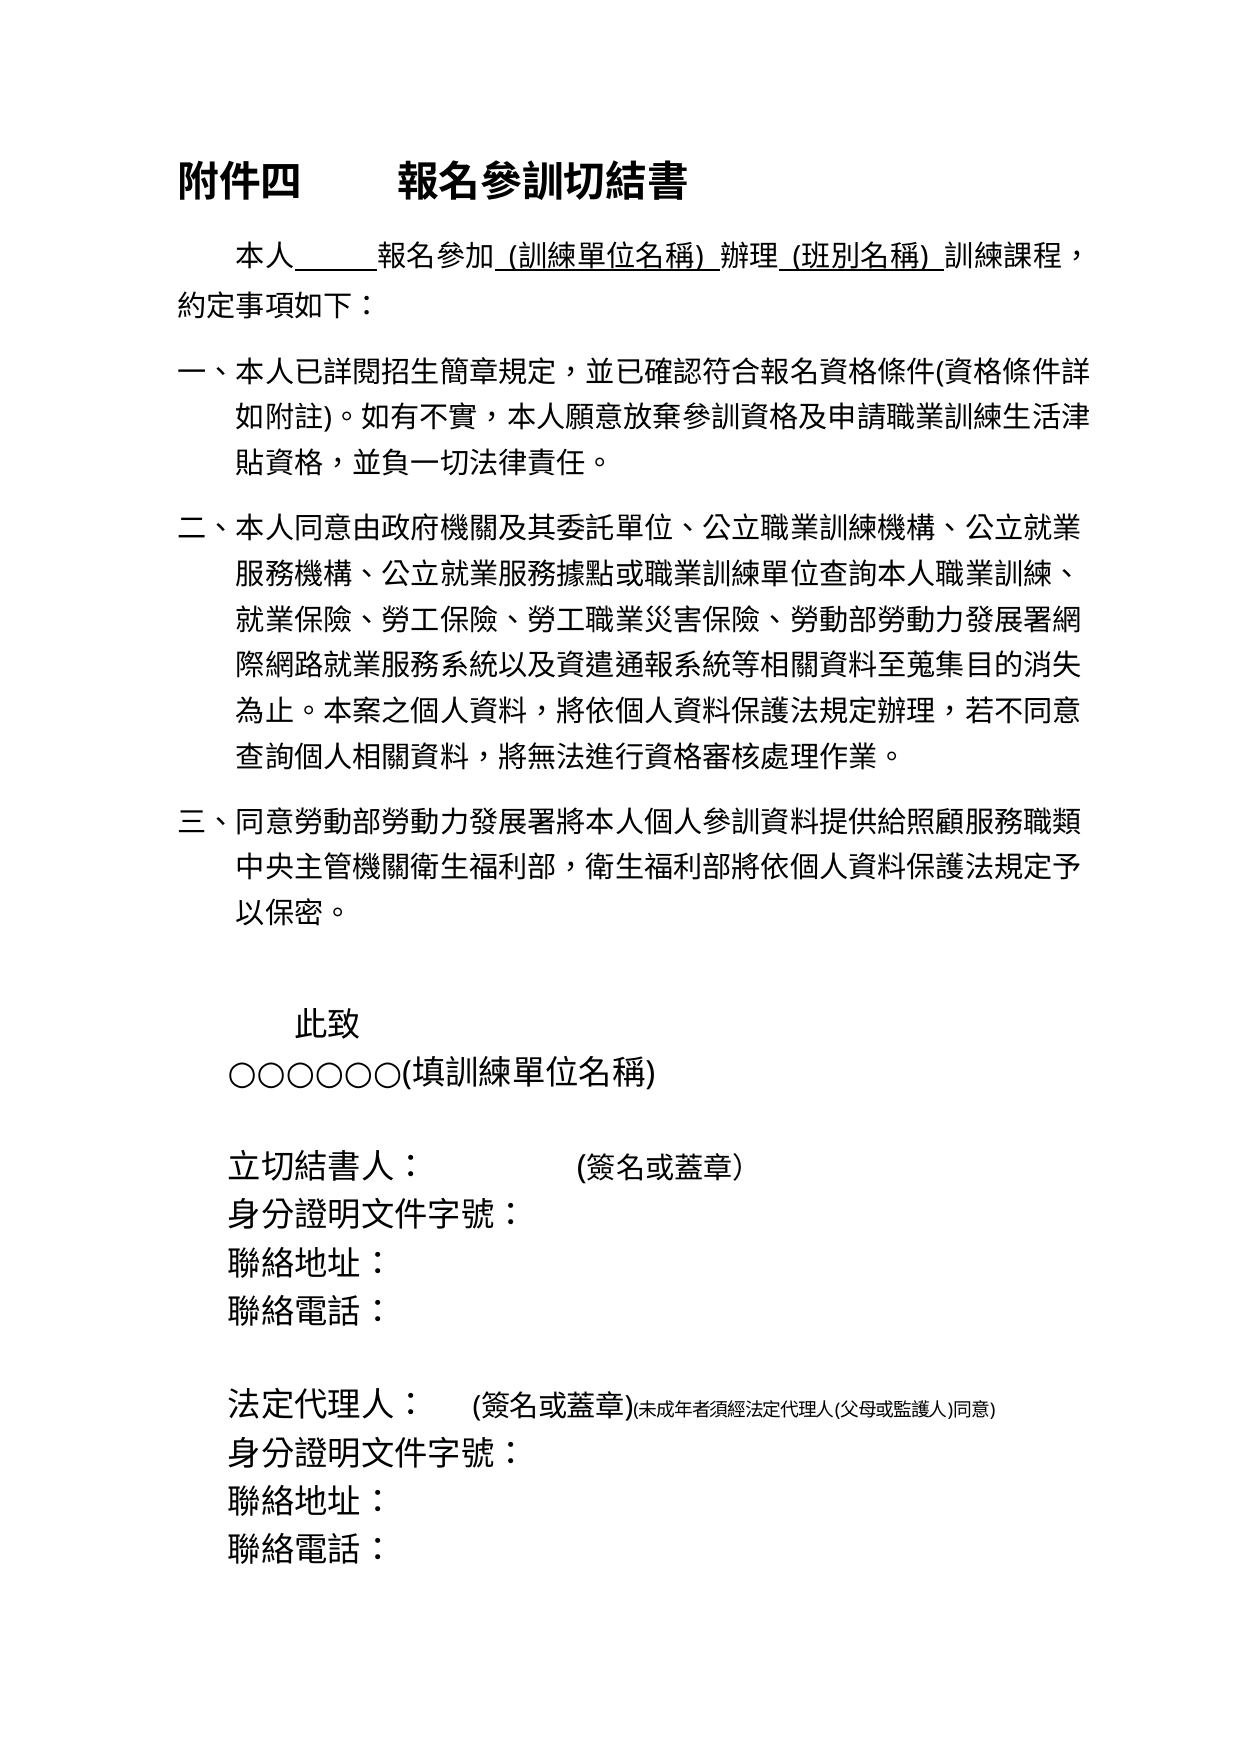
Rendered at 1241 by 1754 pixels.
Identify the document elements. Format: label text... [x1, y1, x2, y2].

text 立切結書人： (簽名或蓋章） [227, 1139, 1093, 1188]
text 聯絡電話： [227, 1523, 1093, 1571]
text 法定代理人： (簽名或蓋章)(未成年者須經法定代理人(父母或監護人)同意) [227, 1378, 1093, 1426]
text 聯絡電話： [227, 1284, 1093, 1333]
text 聯絡地址： [227, 1236, 1093, 1284]
text 身分證明文件字號： [227, 1188, 1093, 1236]
text 本人 報名參加 (訓練單位名稱) 辦理 (班別名稱) 訓練課程，約定事項如下： [177, 227, 1093, 327]
text 三、同意勞動部勞動力發展署將本人個人參訓資料提供給照顧服務職類中央主管機關衛生福利部，衛生福利部將依個人資料保護法規定予以保密。 [177, 795, 1093, 933]
text ○○○○○○(填訓練單位名稱) [227, 1046, 1093, 1094]
text 一、本人已詳閱招生簡章規定，並已確認符合報名資格條件(資格條件詳如附註)。如有不實，本人願意放棄參訓資格及申請職業訓練生活津貼資格，並負一切法律責任。 [177, 345, 1093, 483]
text 二、本人同意由政府機關及其委託單位、公立職業訓練機構、公立就業服務機構、公立就業服務據點或職業訓練單位查詢本人職業訓練、就業保險、勞工保險、勞工職業災害保險、勞動部勞動力發展署網際網路就業服務系統以及資遣通報系統等相關資料至蒐集目的消失為止。本案之個人資料，將依個人資料保護法規定辦理，若不同意查詢個人相關資料，將無法進行資格審核處理作業。 [177, 502, 1093, 777]
text 聯絡地址： [227, 1474, 1093, 1523]
text 附件四 報名參訓切結書 [177, 148, 1093, 208]
text 此致 [227, 997, 1093, 1046]
text 身分證明文件字號： [227, 1426, 1093, 1474]
